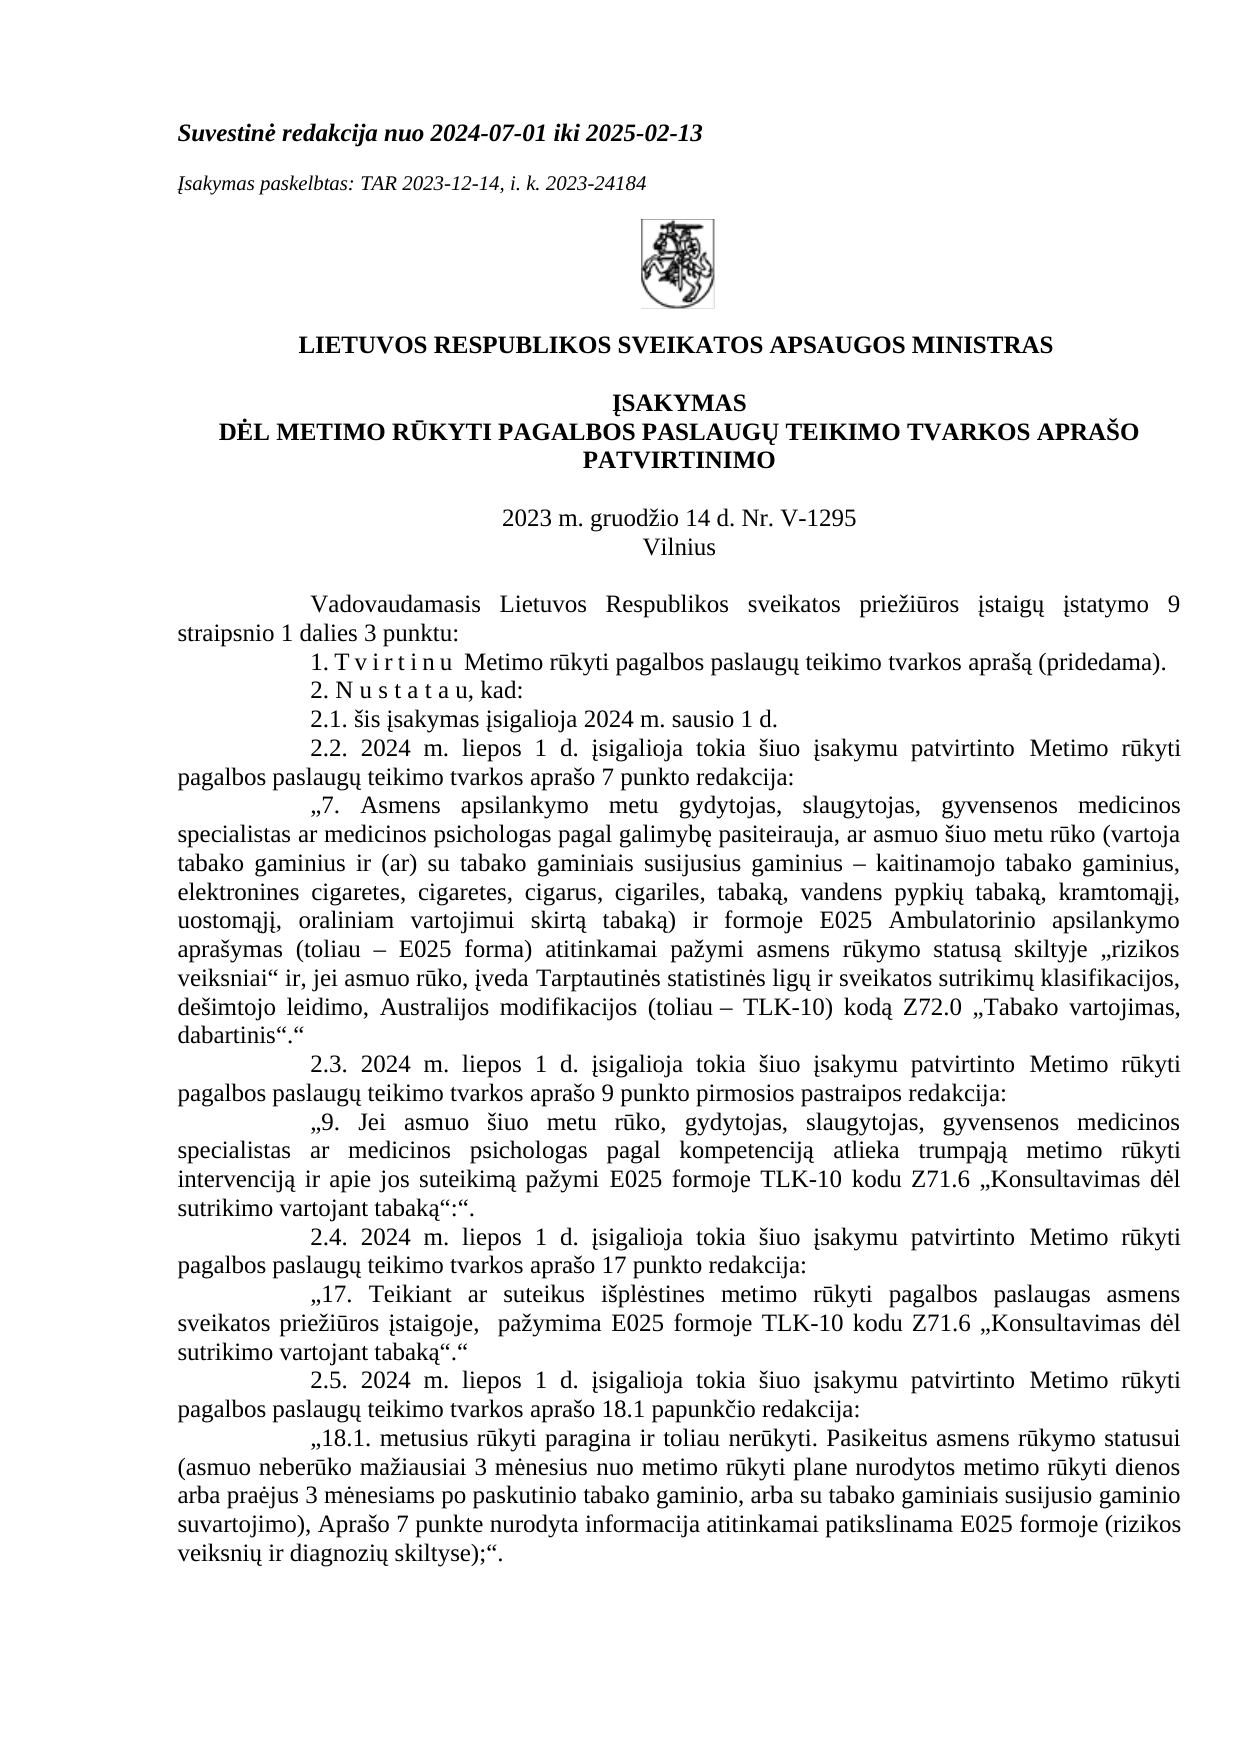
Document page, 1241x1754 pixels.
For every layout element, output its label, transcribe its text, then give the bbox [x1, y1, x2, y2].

text „9. Jei asmuo šiuo metu rūko, gydytojas, slaugytojas, gyvensenos medicinos specialistas ar medicinos psichologas pagal kompetenciją atlieka trumpąją metimo rūkyti intervenciją ir apie jos suteikimą pažymi E025 formoje TLK-10 kodu Z71.6 „Konsultavimas dėl sutrikimo vartojant tabaką“:“. [177, 1107, 1181, 1222]
text Vadovaudamasis Lietuvos Respublikos sveikatos priežiūros įstaigų įstatymo 9 straipsnio 1 dalies 3 punktu: [177, 589, 1181, 647]
text 1.Tvirtinu Metimo rūkyti pagalbos paslaugų teikimo tvarkos aprašą (pridedama). [177, 647, 1181, 675]
text 2. N u s t a t a u, kad: [177, 675, 1181, 704]
text „18.1. metusius rūkyti paragina ir toliau nerūkyti. Pasikeitus asmens rūkymo statusui (asmuo neberūko mažiausiai 3 mėnesius nuo metimo rūkyti plane nurodytos metimo rūkyti dienos arba praėjus 3 mėnesiams po paskutinio tabako gaminio, arba su tabako gaminiais susijusio gaminio suvartojimo), Aprašo 7 punkte nurodyta informacija atitinkamai patikslinama E025 formoje (rizikos veiksnių ir diagnozių skiltyse);“. [177, 1423, 1181, 1567]
text „17. Teikiant ar suteikus išplėstines metimo rūkyti pagalbos paslaugas asmens sveikatos priežiūros įstaigoje, pažymima E025 formoje TLK-10 kodu Z71.6 „Konsultavimas dėl sutrikimo vartojant tabaką“.“ [177, 1279, 1181, 1365]
text Vilnius [177, 532, 1181, 560]
text 2.4. 2024 m. liepos 1 d. įsigalioja tokia šiuo įsakymu patvirtinto Metimo rūkyti pagalbos paslaugų teikimo tvarkos aprašo 17 punkto redakcija: [177, 1222, 1181, 1279]
text 2.2. 2024 m. liepos 1 d. įsigalioja tokia šiuo įsakymu patvirtinto Metimo rūkyti pagalbos paslaugų teikimo tvarkos aprašo 7 punkto redakcija: [177, 733, 1181, 790]
text LIETUVOS RESPUBLIKOS SVEIKATOS APSAUGOS MINISTRAS [177, 330, 1181, 359]
text ĮSAKYMAS [177, 388, 1181, 417]
text 2.1. šis įsakymas įsigalioja 2024 m. sausio 1 d. [177, 704, 1181, 733]
text Suvestinė redakcija nuo 2024-07-01 iki 2025-02-13 [177, 118, 1181, 147]
text 2.5. 2024 m. liepos 1 d. įsigalioja tokia šiuo įsakymu patvirtinto Metimo rūkyti pagalbos paslaugų teikimo tvarkos aprašo 18.1 papunkčio redakcija: [177, 1365, 1181, 1423]
text 2.3. 2024 m. liepos 1 d. įsigalioja tokia šiuo įsakymu patvirtinto Metimo rūkyti pagalbos paslaugų teikimo tvarkos aprašo 9 punkto pirmosios pastraipos redakcija: [177, 1049, 1181, 1107]
text Įsakymas paskelbtas: TAR 2023-12-14, i. k. 2023-24184 [177, 171, 1181, 195]
text 2023 m. gruodžio 14 d. Nr. V-1295 [177, 503, 1181, 532]
text DĖL METIMO RŪKYTI PAGALBOS PASLAUGŲ TEIKIMO TVARKOS APRAŠO PATVIRTINIMO [177, 417, 1181, 474]
text „7. Asmens apsilankymo metu gydytojas, slaugytojas, gyvensenos medicinos specialistas ar medicinos psichologas pagal galimybę pasiteirauja, ar asmuo šiuo metu rūko (vartoja tabako gaminius ir (ar) su tabako gaminiais susijusius gaminius – kaitinamojo tabako gaminius, elektronines cigaretes, cigaretes, cigarus, cigariles, tabaką, vandens pypkių tabaką, kramtomąjį, uostomąjį, oraliniam vartojimui skirtą tabaką) ir formoje E025 Ambulatorinio apsilankymo aprašymas (toliau – E025 forma) atitinkamai pažymi asmens rūkymo statusą skiltyje „rizikos veiksniai“ ir, jei asmuo rūko, įveda Tarptautinės statistinės ligų ir sveikatos sutrikimų klasifikacijos, dešimtojo leidimo, Australijos modifikacijos (toliau – TLK-10) kodą Z72.0 „Tabako vartojimas, dabartinis“.“ [177, 790, 1181, 1049]
